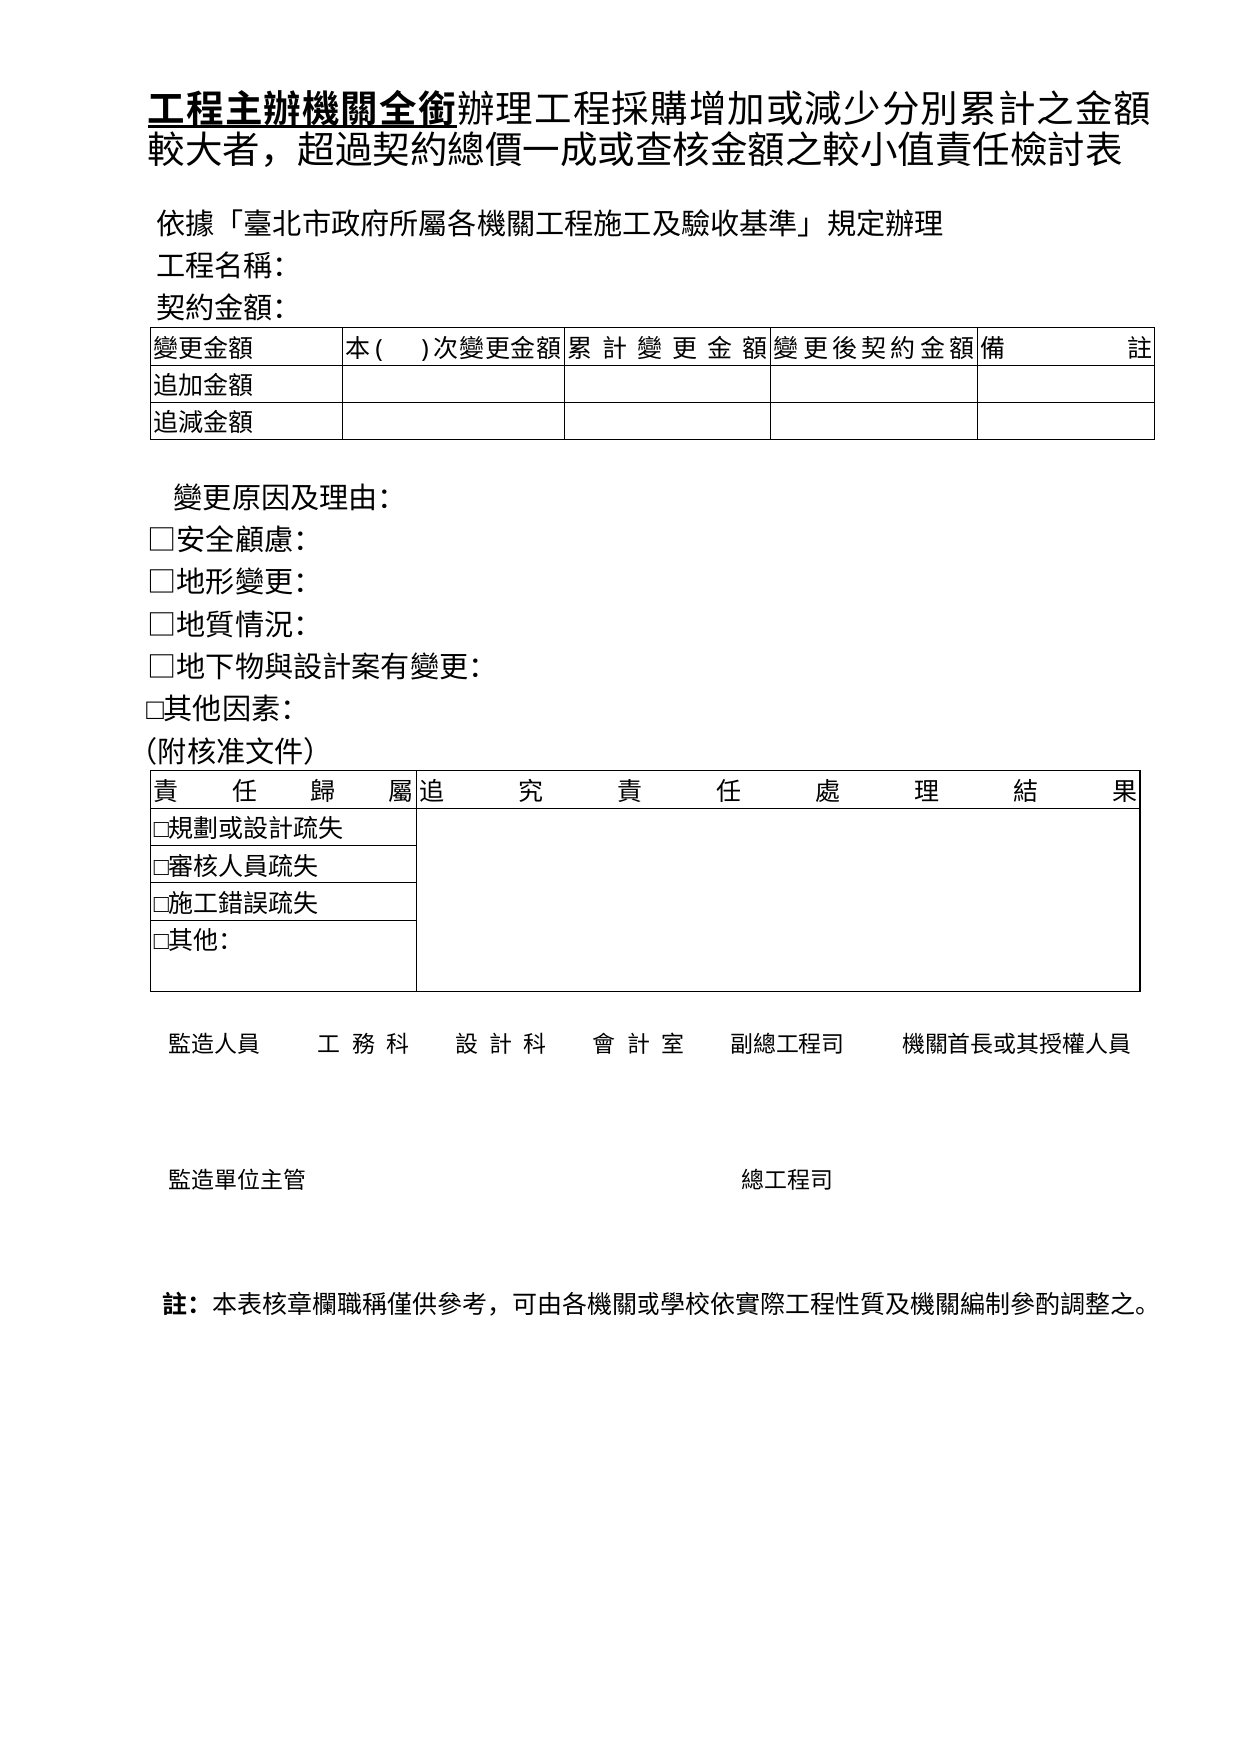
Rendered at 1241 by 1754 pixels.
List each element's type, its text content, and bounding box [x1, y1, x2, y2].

table_cell [771, 366, 977, 402]
table_cell [565, 366, 770, 402]
table_header 責任歸屬 [151, 771, 416, 808]
table_cell □其他： [151, 921, 416, 991]
table_header 變更金額 [151, 328, 342, 364]
text 工程名稱： [103, 243, 1152, 285]
text □地下物與設計案有變更： [103, 643, 1152, 686]
table_header 變更後契約金額 [771, 328, 977, 364]
table_cell 追加金額 [151, 366, 342, 402]
text 監造單位主管 總工程司 [103, 1161, 1152, 1195]
text □地質情況： [103, 601, 1152, 643]
table_cell [978, 366, 1154, 402]
text 變更原因及理由： [103, 474, 1152, 517]
table_cell □施工錯誤疏失 [151, 883, 416, 919]
table_cell □審核人員疏失 [151, 846, 416, 882]
table_cell [978, 403, 1154, 439]
table_cell [343, 403, 564, 439]
text 依據「臺北市政府所屬各機關工程施工及驗收基準」規定辦理 [103, 200, 1152, 243]
table_header 累計變更金額 [565, 328, 770, 364]
table_cell □規劃或設計疏失 [151, 809, 416, 845]
text （附核准文件） [128, 728, 1152, 770]
text 註：本表核章欄職稱僅供參考，可由各機關或學校依實際工程性質及機關編制參酌調整之。 [162, 1285, 1152, 1321]
text □地形變更： [103, 559, 1152, 601]
table_header 本( )次變更金額 [343, 328, 564, 364]
table_cell [417, 809, 1139, 991]
table_cell [565, 403, 770, 439]
text 工程主辦機關全銜辦理工程採購增加或減少分別累計之金額較大者，超過契約總價一成或查核金額之較小值責任檢討表 [148, 89, 1152, 172]
table_header 備註 [978, 328, 1154, 364]
table_cell 追減金額 [151, 403, 342, 439]
table_cell [771, 403, 977, 439]
text □安全顧慮： [103, 517, 1152, 559]
text □其他因素： [128, 686, 1152, 728]
table_cell [343, 366, 564, 402]
table_header 追究責任處理結果 [417, 771, 1139, 808]
text 契約金額： [103, 285, 1152, 327]
text 監造人員 工 務 科 設 計 科 會 計 室 副總工程司 機關首長或其授權人員 [103, 1026, 1152, 1059]
